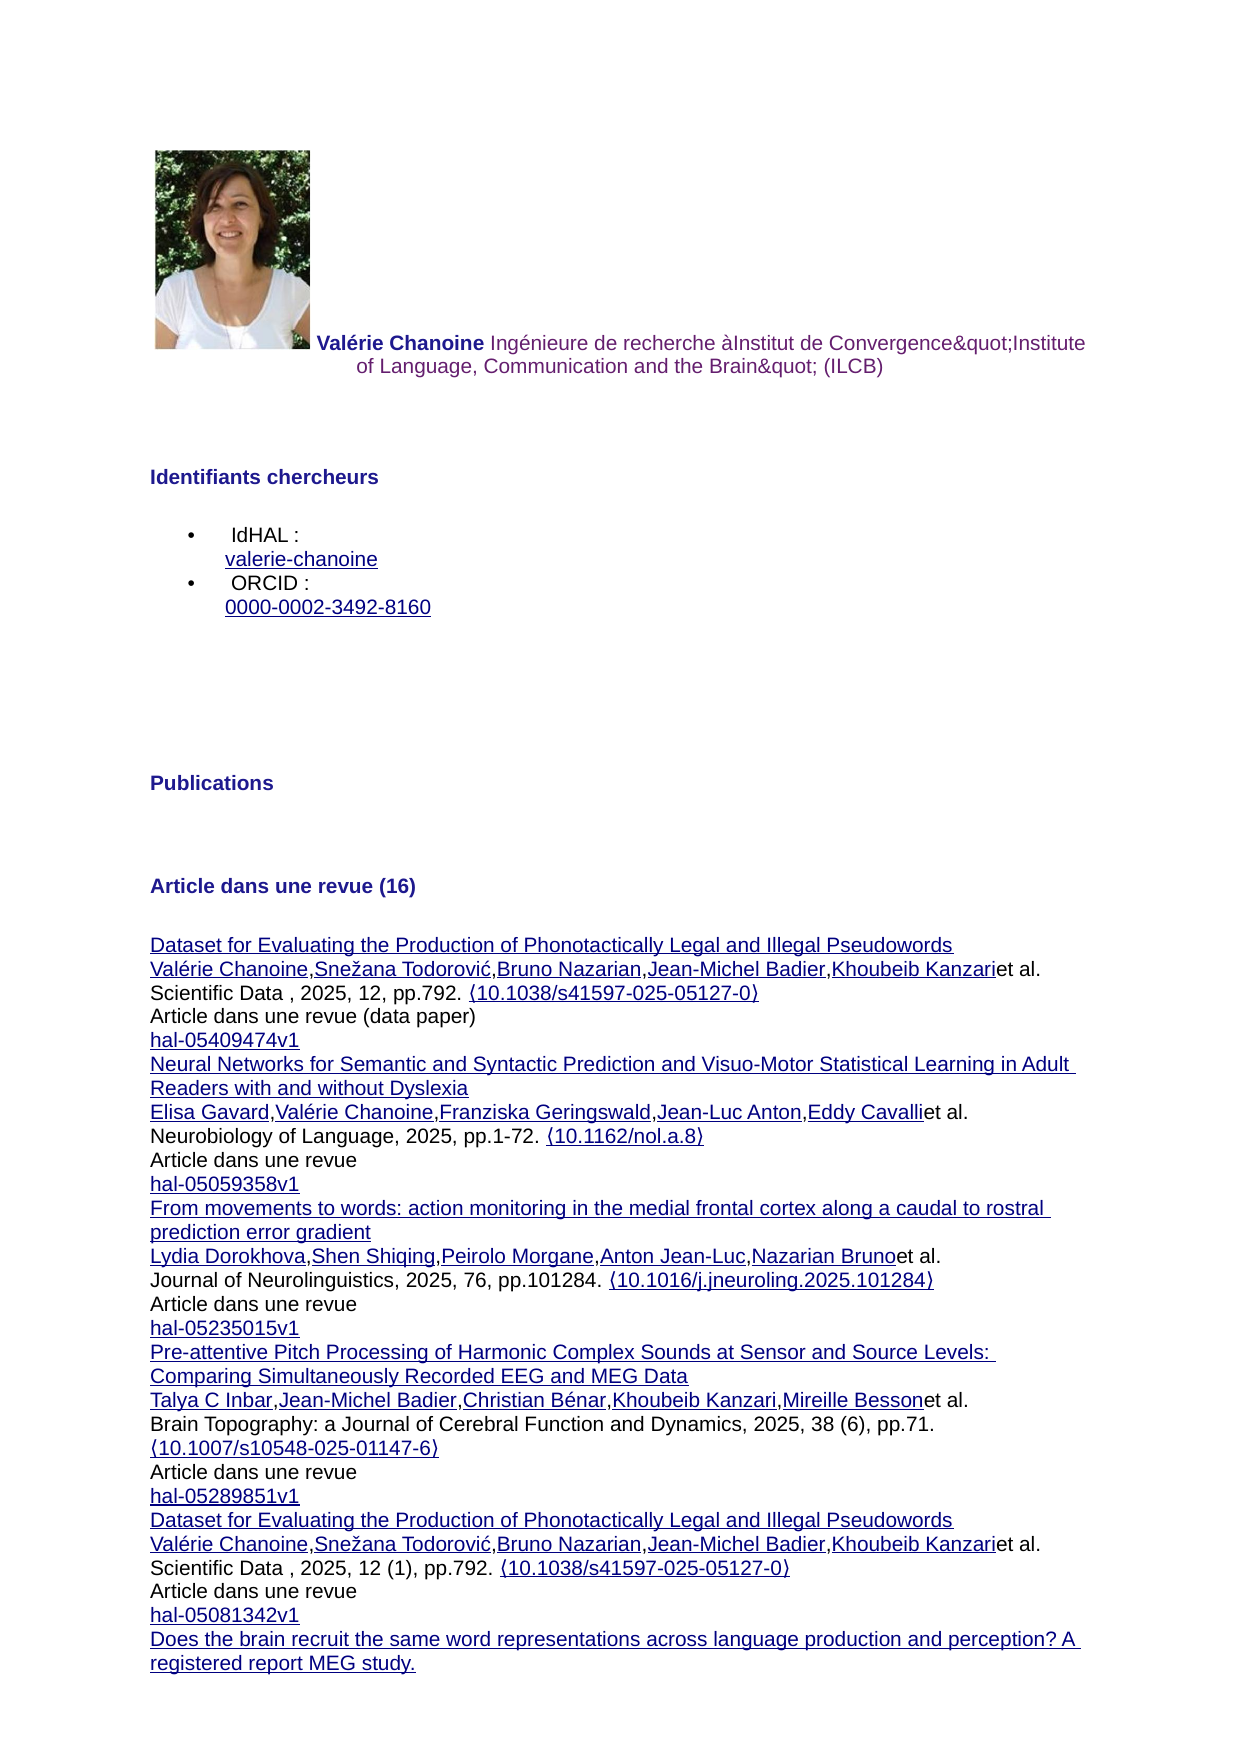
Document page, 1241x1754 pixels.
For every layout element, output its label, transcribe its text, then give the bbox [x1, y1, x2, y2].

list valerie-chanoine [187, 547, 1090, 571]
table_cell Pre-attentive Pitch Processing of Harmonic Complex Sounds at Sensor and Source Levels: Comparing Simultaneously Recorded EEG and MEG Data Talya C Inbar,Jean-Michel Badier,Christian Bénar,Khoubeib Kanzari,Mireille Bessonet al. Brain Topography: a Journal of Cerebral Function and Dynamics, 2025, 38 (6), pp.71. ⟨10.1007/s10548-025-01147-6⟩ Article dans une revue hal-05289851v1 [150, 1340, 1090, 1507]
table_cell Dataset for Evaluating the Production of Phonotactically Legal and Illegal Pseudowords Valérie Chanoine,Snežana Todorović,Bruno Nazarian,Jean-Michel Badier,Khoubeib Kanzariet al. Scientific Data , 2025, 12 (1), pp.792. ⟨10.1038/s41597-025-05127-0⟩ Article dans une revue hal-05081342v1 [150, 1508, 1090, 1627]
subtitle Identifiants chercheurs [150, 465, 1090, 489]
table_cell Neural Networks for Semantic and Syntactic Prediction and Visuo-Motor Statistical Learning in Adult Readers with and without Dyslexia Elisa Gavard,Valérie Chanoine,Franziska Geringswald,Jean-Luc Anton,Eddy Cavalliet al. Neurobiology of Language, 2025, pp.1-72. ⟨10.1162/nol.a.8⟩ Article dans une revue hal-05059358v1 [150, 1052, 1090, 1196]
picture [154, 150, 311, 350]
table_header Dataset for Evaluating the Production of Phonotactically Legal and Illegal Pseudowords Valérie Chanoine,Snežana Todorović,Bruno Nazarian,Jean-Michel Badier,Khoubeib Kanzariet al. Scientific Data , 2025, 12, pp.792. ⟨10.1038/s41597-025-05127-0⟩ Article dans une revue (data paper) hal-05409474v1 [150, 933, 1090, 1052]
table_cell Does the brain recruit the same word representations across language production and perception? A registered report MEG study. [150, 1627, 1090, 1675]
subtitle Publications [150, 771, 1090, 795]
subtitle Article dans une revue (16) [150, 874, 1090, 898]
subtitle Valérie Chanoine Ingénieure de recherche àInstitut de Convergence&quot;Institute of Language, Communication and the Brain&quot; (ILCB) [150, 150, 1090, 378]
list ORCID : [187, 571, 1090, 595]
table_cell From movements to words: action monitoring in the medial frontal cortex along a caudal to rostral prediction error gradient Lydia Dorokhova,Shen Shiqing,Peirolo Morgane,Anton Jean-Luc,Nazarian Brunoet al. Journal of Neurolinguistics, 2025, 76, pp.101284. ⟨10.1016/j.jneuroling.2025.101284⟩ Article dans une revue hal-05235015v1 [150, 1196, 1090, 1340]
list IdHAL : [187, 523, 1090, 547]
list 0000-0002-3492-8160 [187, 595, 1090, 619]
